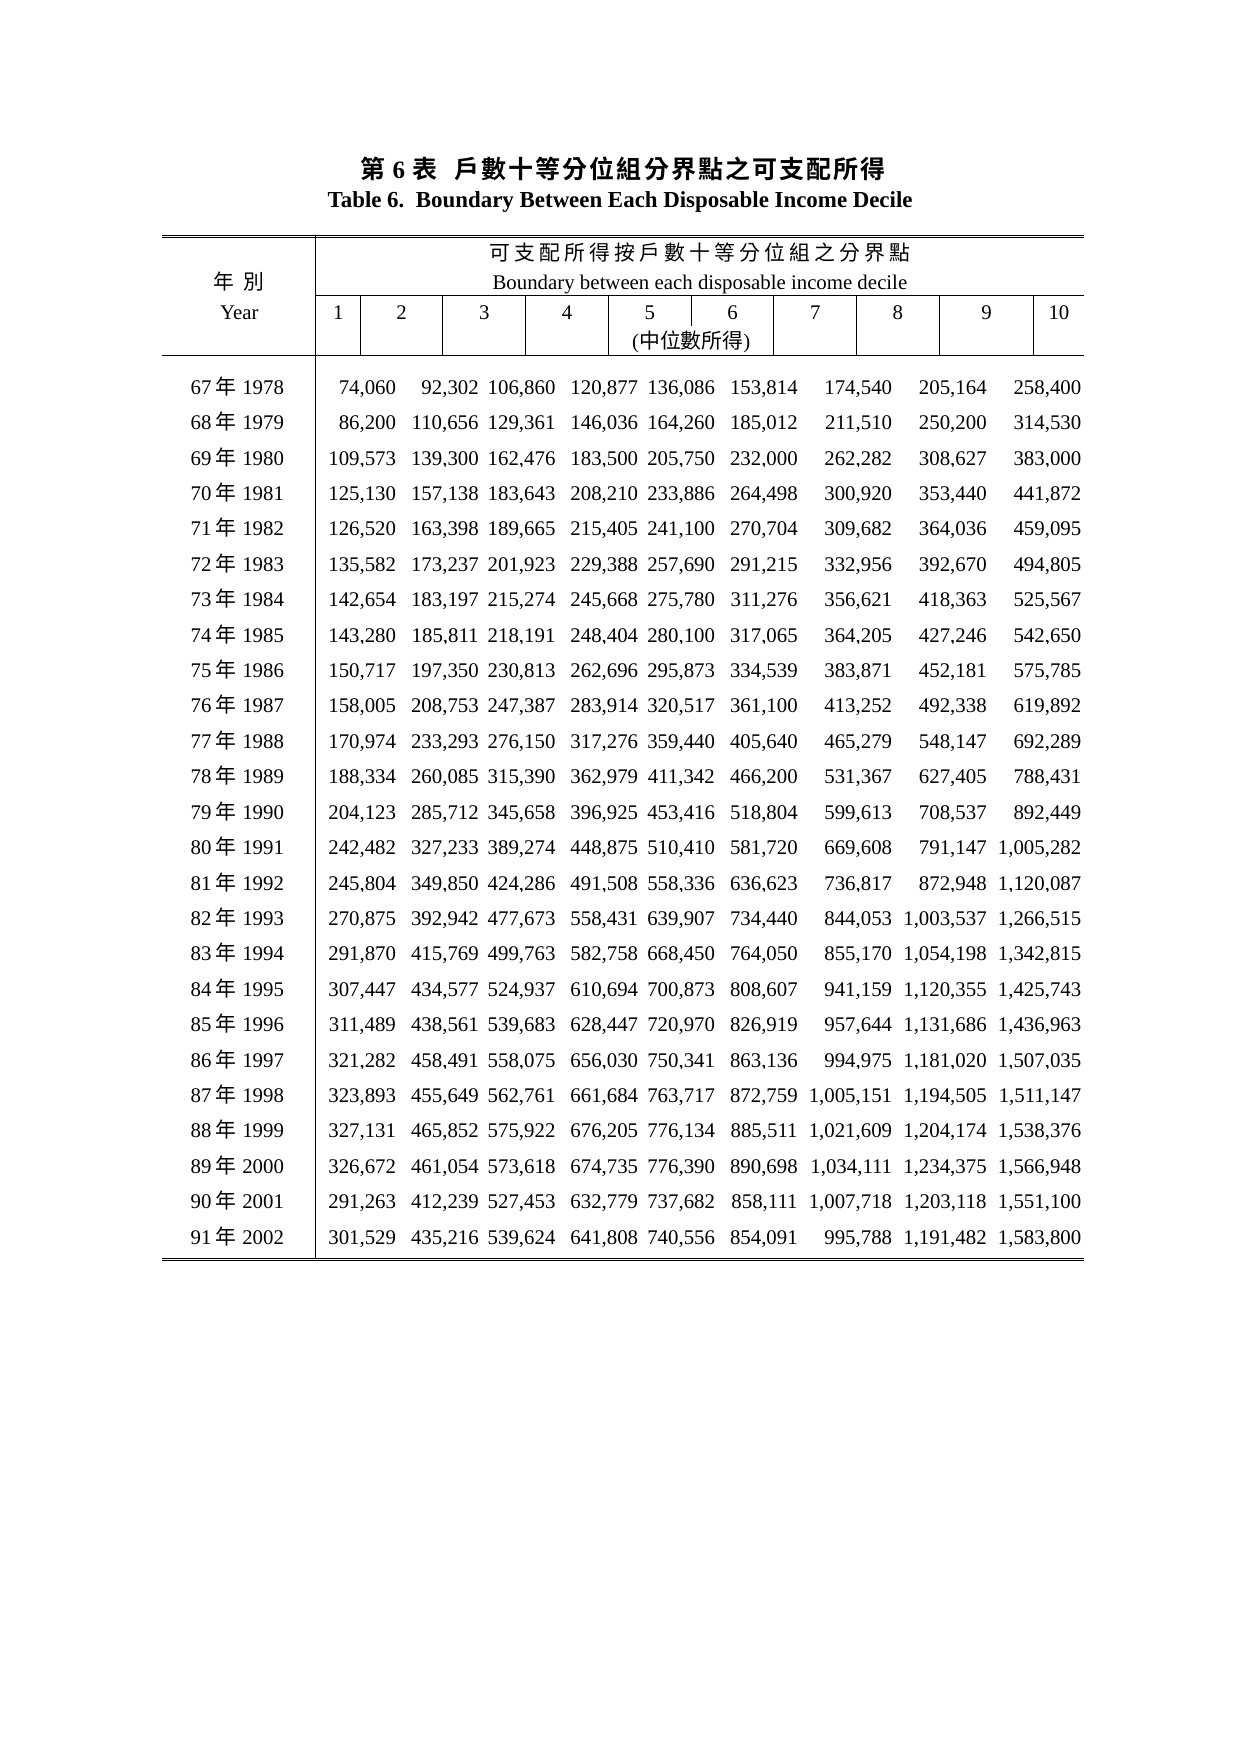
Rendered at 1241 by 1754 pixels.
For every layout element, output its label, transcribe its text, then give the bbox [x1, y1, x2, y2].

table_cell 610,694 [558, 963, 641, 998]
table_cell [526, 326, 608, 355]
table_cell [443, 326, 525, 355]
table_cell 1,005,282 [989, 821, 1084, 857]
table_cell 280,100 [641, 609, 717, 644]
table_cell 364,205 [800, 609, 895, 644]
table_cell 412,239 [399, 1175, 481, 1211]
table_cell 1995 [239, 963, 315, 998]
table_cell 77年 [162, 715, 239, 750]
table_cell 320,517 [641, 680, 717, 715]
table_header 第6表 戶數十等分位組分界點之可支配所得 [162, 150, 1084, 187]
table_cell [481, 1246, 558, 1258]
table_cell [895, 356, 989, 361]
table_cell 129,361 [481, 396, 558, 432]
table_cell 455,649 [399, 1069, 481, 1104]
table_cell 1,583,800 [989, 1211, 1084, 1246]
table_cell 170,974 [316, 715, 398, 750]
table_cell 1990 [239, 786, 315, 821]
table_cell 1978 [239, 361, 315, 396]
table_cell 185,012 [718, 396, 800, 432]
table_cell 126,520 [316, 503, 398, 538]
table_cell 1,181,020 [895, 1034, 989, 1069]
table_cell 1988 [239, 715, 315, 750]
table_cell 383,871 [800, 644, 895, 679]
table_cell 215,274 [481, 573, 558, 609]
table_cell 641,808 [558, 1211, 641, 1246]
table_cell 1,131,686 [895, 998, 989, 1034]
table_cell 361,100 [718, 680, 800, 715]
table_cell 201,923 [481, 538, 558, 573]
table_cell 855,170 [800, 928, 895, 963]
table_cell 301,529 282 [316, 1211, 398, 1246]
table_cell 1,507,035 [989, 1034, 1084, 1069]
table_cell 736,817 [800, 857, 895, 892]
table_cell 1,203,118 [895, 1175, 989, 1211]
table_cell 245,668 [558, 573, 641, 609]
table_cell 300,920 [800, 467, 895, 502]
table_cell [316, 326, 360, 355]
table_cell 173,237 [399, 538, 481, 573]
table_cell 700,873 [641, 963, 717, 998]
table_cell 327,233 [399, 821, 481, 857]
table_cell 183,500 [558, 432, 641, 467]
table_cell 1999 [239, 1105, 315, 1140]
table_cell 74,060 [316, 361, 398, 396]
table_cell [399, 1246, 481, 1258]
table_cell 1989 [239, 750, 315, 786]
table_cell 283,914 [558, 680, 641, 715]
table_cell 542,650 [989, 609, 1084, 644]
table_cell 808,607 [718, 963, 800, 998]
table_cell 1986 [239, 644, 315, 679]
table_cell 1,204,174 [895, 1105, 989, 1140]
table_cell [800, 1246, 895, 1258]
table_cell 242,482 [316, 821, 398, 857]
table_cell 448,875 [558, 821, 641, 857]
table_cell 527,453 [481, 1175, 558, 1211]
table_cell 250,200 [895, 396, 989, 432]
table_cell 788,431 [989, 750, 1084, 786]
table_cell 1,342,815 [989, 928, 1084, 963]
table_cell 年 別 [162, 238, 315, 295]
table_cell 174,540 [800, 361, 895, 396]
table_cell 1981 [239, 467, 315, 502]
table_cell 458,491 [399, 1034, 481, 1069]
table_cell 315,390 [481, 750, 558, 786]
table_cell 661,684 [558, 1069, 641, 1104]
table_cell 1,538,376 [989, 1105, 1084, 1140]
table_cell 79年 [162, 786, 239, 821]
table_cell 1,054,198 [895, 928, 989, 963]
table_cell 1 [316, 296, 360, 326]
table_cell [558, 1246, 641, 1258]
table_cell 10 [1034, 296, 1084, 326]
table_cell 872,759 [718, 1069, 800, 1104]
table_cell 858,111 [718, 1175, 800, 1211]
table_cell 72年 [162, 538, 239, 573]
table_cell 125,130 [316, 467, 398, 502]
table_cell 639,907 [641, 892, 717, 927]
table_cell 669,608 [800, 821, 895, 857]
table_cell 109,573 [316, 432, 398, 467]
table_cell 518,804 [718, 786, 800, 821]
table_cell 262,282 [800, 432, 895, 467]
table_cell 308,627 [895, 432, 989, 467]
table_cell 258,400 [989, 361, 1084, 396]
table_cell 494,805 [989, 538, 1084, 573]
table_cell 459,095 [989, 503, 1084, 538]
table_cell 558,431 [558, 892, 641, 927]
table_cell 87年 [162, 1069, 239, 1104]
table_cell 826,919 [718, 998, 800, 1034]
table_cell 205,750 [641, 432, 717, 467]
table_cell 1,191,482 [895, 1211, 989, 1246]
table_cell 164,260 [641, 396, 717, 432]
table_cell 525,567 [989, 573, 1084, 609]
table_cell 188,334 [316, 750, 398, 786]
table_cell 92,302 [399, 361, 481, 396]
table_cell 257,690 [641, 538, 717, 573]
table_cell 453,416 [641, 786, 717, 821]
table_cell 208,753 [399, 680, 481, 715]
table_cell 317,065 [718, 609, 800, 644]
table_cell 314,530 [989, 396, 1084, 432]
table_cell 270,875 [316, 892, 398, 927]
table_cell 1997 [239, 1034, 315, 1069]
table_cell 9 [940, 296, 1033, 326]
table_cell 229,388 [558, 538, 641, 573]
table_cell 492,338 [895, 680, 989, 715]
table_cell 539,624 [481, 1211, 558, 1246]
table_cell 1,021,609 [800, 1105, 895, 1140]
table_cell 364,036 [895, 503, 989, 538]
table_cell 1994 [239, 928, 315, 963]
table_cell 415,769 [399, 928, 481, 963]
table_cell 84年 [162, 963, 239, 998]
table_cell 86年 [162, 1034, 239, 1069]
table_cell 211,510 [800, 396, 895, 432]
table_cell 7 [774, 296, 856, 326]
table_cell 82年 [162, 892, 239, 927]
table_cell 204,123 [316, 786, 398, 821]
table_cell 276,150 [481, 715, 558, 750]
table_cell 157,138 [399, 467, 481, 502]
table_cell 1,003,537 [895, 892, 989, 927]
table_cell 1,120,355 [895, 963, 989, 998]
table_cell 392,670 [895, 538, 989, 573]
table_cell [774, 326, 856, 355]
table_cell 1982 [239, 503, 315, 538]
table_cell 309,682 [800, 503, 895, 538]
table_cell 1,234,375 [895, 1140, 989, 1175]
table_cell 890,698 [718, 1140, 800, 1175]
table_cell 291,870 [316, 928, 398, 963]
table_cell 411,342 [641, 750, 717, 786]
table_cell 413,252 [800, 680, 895, 715]
table_cell 73年 [162, 573, 239, 609]
table_cell 291,215 [718, 538, 800, 573]
table_cell 558,336 [641, 857, 717, 892]
table_cell [558, 356, 641, 361]
table_cell 183,197 [399, 573, 481, 609]
table_cell 531,367 [800, 750, 895, 786]
table_cell 632,779 [558, 1175, 641, 1211]
table_cell 359,440 [641, 715, 717, 750]
table_cell 1,436,963 [989, 998, 1084, 1034]
table_cell 1,120,087 [989, 857, 1084, 892]
table_cell 1987 [239, 680, 315, 715]
table_cell 153,814 [718, 361, 800, 396]
table_cell 995,788 [800, 1211, 895, 1246]
table_cell 1,266,515 [989, 892, 1084, 927]
table_cell 2002 [239, 1211, 315, 1246]
table_cell 1,425,743 [989, 963, 1084, 998]
table_cell [641, 356, 717, 361]
table_cell 139,300 [399, 432, 481, 467]
table_cell 70年 [162, 467, 239, 502]
table_cell 75年 [162, 644, 239, 679]
table_cell 120,877 [558, 361, 641, 396]
table_cell 863,136 [718, 1034, 800, 1069]
table_cell 461,054 [399, 1140, 481, 1175]
table_cell 1985 [239, 609, 315, 644]
table_cell 392,942 [399, 892, 481, 927]
table_cell 197,350 [399, 644, 481, 679]
table_cell 307,447 [316, 963, 398, 998]
table_cell 163,398 [399, 503, 481, 538]
table_cell 740,556 [641, 1211, 717, 1246]
table_cell 106,860 [481, 361, 558, 396]
table_cell 1983 [239, 538, 315, 573]
table_cell 619,892 [989, 680, 1084, 715]
table_cell 68年 [162, 396, 239, 432]
table_cell 575,922 [481, 1105, 558, 1140]
table_cell 291,263 282 [316, 1175, 398, 1211]
table_cell 90年 [162, 1175, 239, 1211]
table_cell 499,763 [481, 928, 558, 963]
table_cell 636,623 [718, 857, 800, 892]
table_cell 524,937 [481, 963, 558, 998]
table_cell 1984 [239, 573, 315, 609]
table_cell 676,205 [558, 1105, 641, 1140]
table_cell 135,582 [316, 538, 398, 573]
table_cell 332,956 [800, 538, 895, 573]
table_cell 311,489 [316, 998, 398, 1034]
table_cell [940, 326, 1033, 355]
table_cell 562,761 [481, 1069, 558, 1104]
table_cell 872,948 [895, 857, 989, 892]
table_cell 260,085 [399, 750, 481, 786]
table_cell 323,893 282 [316, 1069, 398, 1104]
table_cell 885,511 [718, 1105, 800, 1140]
table_cell 750,341 [641, 1034, 717, 1069]
table_cell 764,050 [718, 928, 800, 963]
table_cell 146,036 [558, 396, 641, 432]
table_cell 78年 [162, 750, 239, 786]
table_cell 692,289 [989, 715, 1084, 750]
table_cell 2 [361, 296, 442, 326]
table_cell 91年 [162, 1211, 239, 1246]
table_cell 548,147 [895, 715, 989, 750]
table_cell [800, 356, 895, 361]
table_cell 941,159 [800, 963, 895, 998]
table_cell 248,404 [558, 609, 641, 644]
table_cell 4 [526, 296, 608, 326]
table_cell 295,873 [641, 644, 717, 679]
table_cell 185,811 [399, 609, 481, 644]
table_cell 233,886 [641, 467, 717, 502]
table_cell 158,005 [316, 680, 398, 715]
table_cell 285,712 [399, 786, 481, 821]
table_cell [162, 326, 315, 355]
table_cell 465,852 [399, 1105, 481, 1140]
table_cell 81年 [162, 857, 239, 892]
table_cell 776,390 [641, 1140, 717, 1175]
table_cell 434,577 [399, 963, 481, 998]
table_cell [857, 326, 939, 355]
table_cell 510,410 [641, 821, 717, 857]
table_cell 599,613 [800, 786, 895, 821]
table_cell 88年 [162, 1105, 239, 1140]
table_cell 418,363 [895, 573, 989, 609]
table_cell [1034, 326, 1084, 355]
table_cell 67年 [162, 361, 239, 396]
table_cell 763,717 [641, 1069, 717, 1104]
table_cell 427,246 [895, 609, 989, 644]
table_cell 854,091 [718, 1211, 800, 1246]
table_cell 575,785 [989, 644, 1084, 679]
table_cell 356,621 [800, 573, 895, 609]
table_cell 80年 [162, 821, 239, 857]
table_cell 405,640 [718, 715, 800, 750]
table_cell 345,658 [481, 786, 558, 821]
table_cell 262,696 [558, 644, 641, 679]
table_cell 452,181 [895, 644, 989, 679]
table_cell 247,387 [481, 680, 558, 715]
table_cell 737,682 [641, 1175, 717, 1211]
table_cell 208,210 [558, 467, 641, 502]
table_cell 5 [609, 296, 691, 326]
table_cell [239, 356, 315, 361]
table_cell 317,276 [558, 715, 641, 750]
table_cell 720,970 [641, 998, 717, 1034]
table_cell 1991 [239, 821, 315, 857]
table_cell [162, 356, 239, 361]
table_cell 362,979 [558, 750, 641, 786]
table_cell 438,561 [399, 998, 481, 1034]
table_cell 1,551,100 [989, 1175, 1084, 1211]
table_cell 558,075 [481, 1034, 558, 1069]
table_cell 539,683 [481, 998, 558, 1034]
table_cell [239, 1246, 315, 1258]
table_cell 349,850 [399, 857, 481, 892]
table_cell [718, 1246, 800, 1258]
table_cell 389,274 [481, 821, 558, 857]
table_cell 83年 [162, 928, 239, 963]
table_cell [989, 356, 1084, 361]
table_cell 215,405 [558, 503, 641, 538]
table_cell 582,758 [558, 928, 641, 963]
table_cell 465,279 [800, 715, 895, 750]
table_cell 71年 [162, 503, 239, 538]
table_cell [399, 356, 481, 361]
table_cell 1,007,718 [800, 1175, 895, 1211]
table_cell 233,293 [399, 715, 481, 750]
table_cell 1,034,111 [800, 1140, 895, 1175]
table_cell Year [162, 295, 315, 326]
table_cell 776,134 [641, 1105, 717, 1140]
table_cell 142,654 [316, 573, 398, 609]
table_cell 353,440 [895, 467, 989, 502]
table_cell 441,872 [989, 467, 1084, 502]
table_cell 275,780 [641, 573, 717, 609]
table_cell 656,030 [558, 1034, 641, 1069]
table_cell 69年 [162, 432, 239, 467]
table_cell 245,804 [316, 857, 398, 892]
table_cell [316, 356, 398, 361]
table_cell 143,280 [316, 609, 398, 644]
table_cell Table 6. Boundary Between Each Disposable Income Decile [162, 188, 1084, 235]
table_cell 218,191 [481, 609, 558, 644]
table_cell 396,925 [558, 786, 641, 821]
table_cell 383,000 [989, 432, 1084, 467]
table_cell 6 [692, 296, 773, 326]
table_cell 1,005,151 [800, 1069, 895, 1104]
table_cell 150,717 [316, 644, 398, 679]
table_cell 89年 [162, 1140, 239, 1175]
table_cell [641, 1246, 717, 1258]
table_cell 2000 [239, 1140, 315, 1175]
table_cell 76年 [162, 680, 239, 715]
table_cell 491,508 [558, 857, 641, 892]
table_cell 327,131 282 [316, 1105, 398, 1140]
table_cell 110,656 [399, 396, 481, 432]
table_cell 3 [443, 296, 525, 326]
table_cell 477,673 [481, 892, 558, 927]
table_cell 424,286 [481, 857, 558, 892]
table_cell 311,276 [718, 573, 800, 609]
table_cell 326,672 282 [316, 1140, 398, 1175]
table_cell 994,975 [800, 1034, 895, 1069]
table_cell 230,813 [481, 644, 558, 679]
table_cell 可支配所得按戶數十等分位組之分界點 Boundary between each disposable income decile [316, 238, 1084, 295]
table_cell 1980 [239, 432, 315, 467]
table_cell 85年 [162, 998, 239, 1034]
table_cell 844,053 [800, 892, 895, 927]
table_cell 232,000 [718, 432, 800, 467]
table_cell [481, 356, 558, 361]
table_cell 627,405 [895, 750, 989, 786]
table_cell 668,450 [641, 928, 717, 963]
table_cell 734,440 [718, 892, 800, 927]
table_cell 573,618 [481, 1140, 558, 1175]
table_cell 628,447 [558, 998, 641, 1034]
table_cell 1996 [239, 998, 315, 1034]
table_cell [316, 1246, 398, 1258]
table_cell 1,511,147 [989, 1069, 1084, 1104]
table_cell 74年 [162, 609, 239, 644]
table_cell [361, 326, 442, 355]
table_cell 1998 [239, 1069, 315, 1104]
table_cell 1993 [239, 892, 315, 927]
table_cell 1,194,505 [895, 1069, 989, 1104]
table_cell [895, 1246, 989, 1258]
table_cell 205,164 [895, 361, 989, 396]
table_cell 1,566,948 [989, 1140, 1084, 1175]
table_cell 791,147 [895, 821, 989, 857]
table_cell 8 [857, 296, 939, 326]
table_cell 321,282 [316, 1034, 398, 1069]
table_cell 270,704 [718, 503, 800, 538]
table_cell [989, 1246, 1084, 1258]
table_cell 183,643 [481, 467, 558, 502]
table_cell 2001 [239, 1175, 315, 1211]
table_cell 334,539 [718, 644, 800, 679]
table_cell [162, 1246, 239, 1258]
table_cell (中位數所得) [609, 326, 773, 355]
table_cell 1979 [239, 396, 315, 432]
table_cell 466,200 [718, 750, 800, 786]
table_cell 674,735 [558, 1140, 641, 1175]
table_cell 189,665 [481, 503, 558, 538]
table_cell 892,449 [989, 786, 1084, 821]
table_cell 708,537 [895, 786, 989, 821]
table_cell 957,644 [800, 998, 895, 1034]
table_cell 1992 [239, 857, 315, 892]
table_cell 264,498 [718, 467, 800, 502]
table_cell 162,476 [481, 432, 558, 467]
table_cell [718, 356, 800, 361]
table_cell 86,200 [316, 396, 398, 432]
table_cell 241,100 [641, 503, 717, 538]
table_cell 435,216 [399, 1211, 481, 1246]
table_cell 136,086 [641, 361, 717, 396]
table_cell 581,720 [718, 821, 800, 857]
